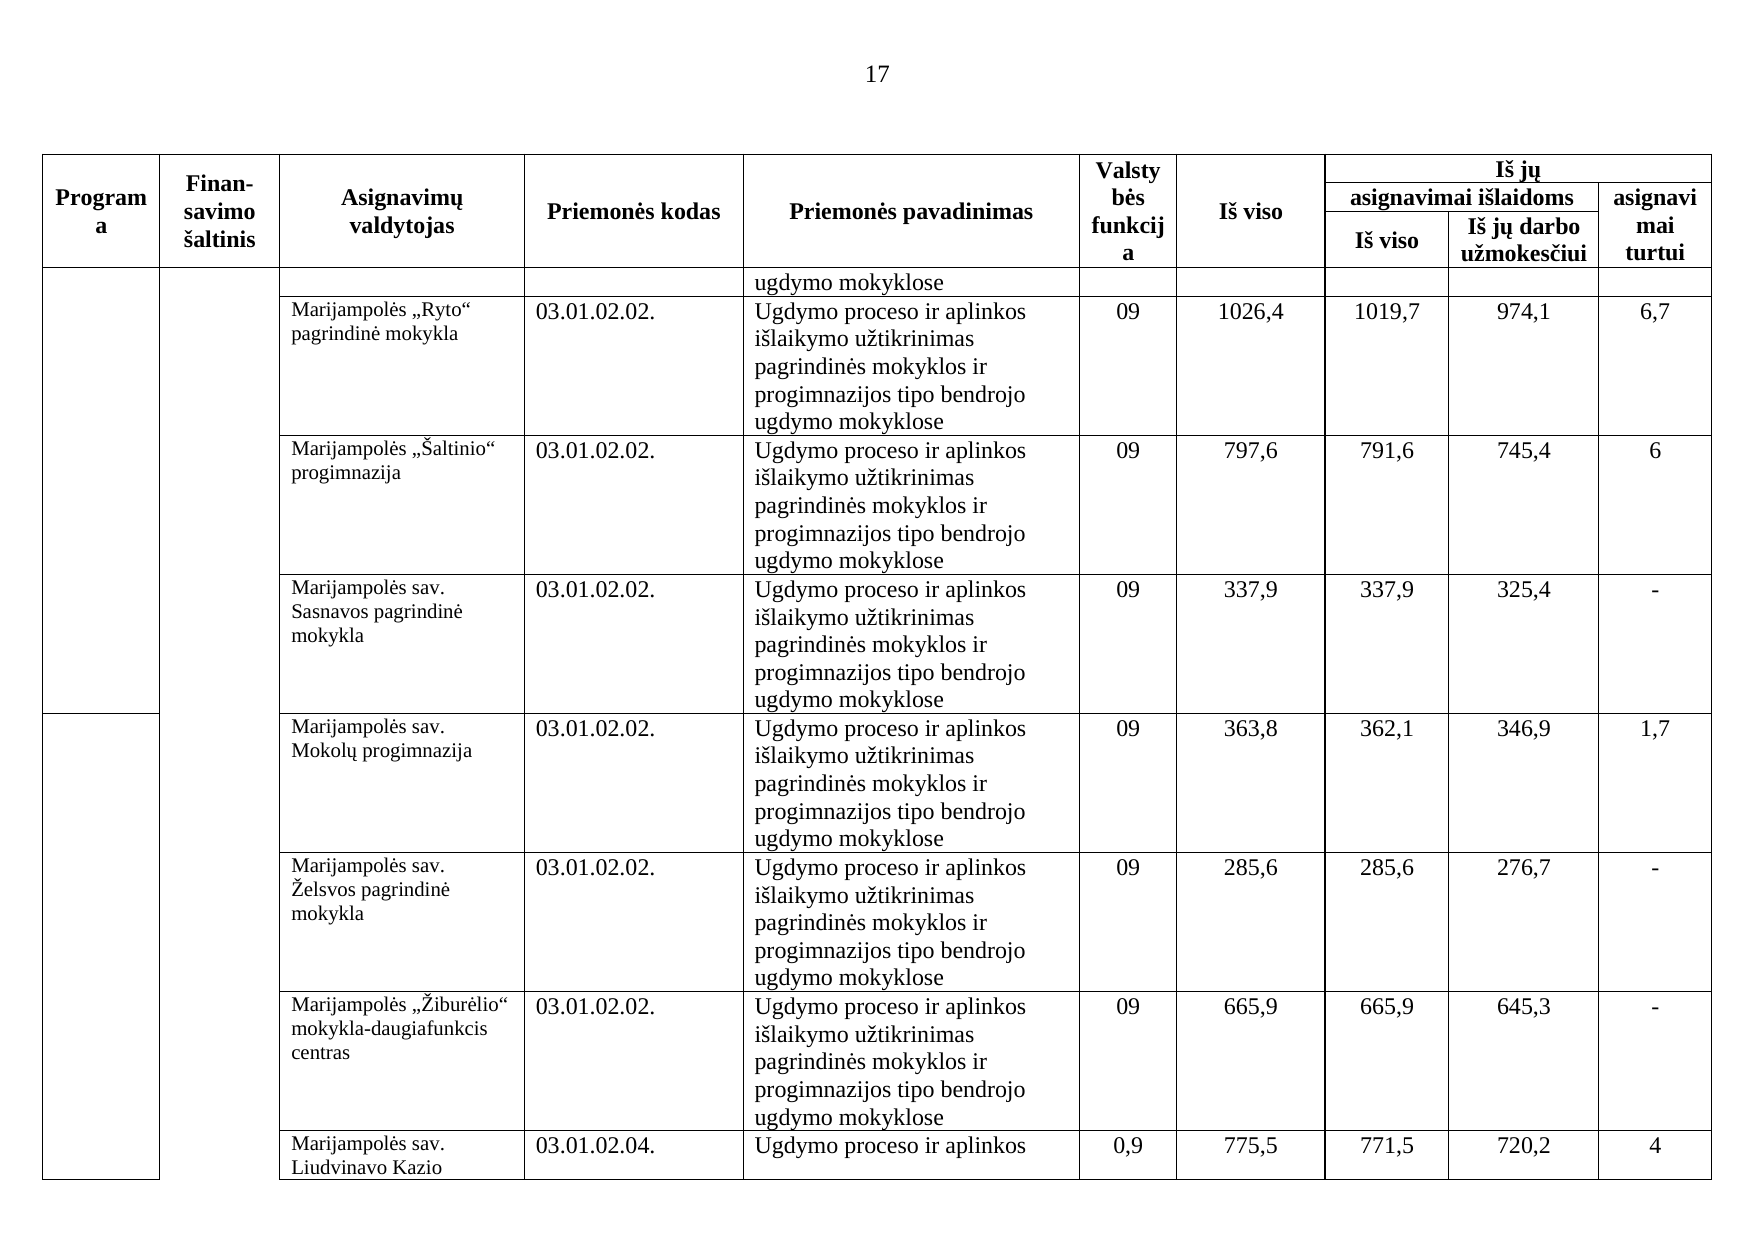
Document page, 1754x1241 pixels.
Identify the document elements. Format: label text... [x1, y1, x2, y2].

table_cell 363,8 [1177, 714, 1324, 852]
table_cell 1026,4 [1177, 297, 1324, 435]
table_cell [1326, 268, 1448, 296]
table_cell Marijampolės sav. Liudvinavo Kazio [280, 1131, 524, 1179]
table_cell Ugdymo proceso ir aplinkos išlaikymo užtikrinimas pagrindinės mokyklos ir progimnazijos tipo bendrojo ugdymo mokyklose [744, 436, 1079, 574]
table_cell [43, 268, 159, 713]
table_cell 775,5 [1177, 1131, 1324, 1179]
table_cell 4 [1599, 1131, 1711, 1179]
table_header Programa [43, 155, 159, 267]
table_cell 6,7 [1599, 297, 1711, 435]
table_cell [1080, 268, 1176, 296]
table_cell 23,9 [1599, 268, 1711, 296]
table_cell Iš viso [1326, 212, 1448, 267]
table_cell Marijampolės „Ryto“ pagrindinė mokykla [280, 297, 524, 435]
table_cell Marijampolės „Žiburėlio“ mokykla-daugiafunkcis centras [280, 992, 524, 1130]
table_cell 03.01.02.02. [525, 714, 743, 852]
table_cell - [1599, 992, 1711, 1130]
table_cell [1449, 268, 1598, 296]
table_cell 362,1 [1326, 714, 1448, 852]
table_cell 337,9 [1177, 575, 1324, 713]
table_cell Ugdymo proceso ir aplinkos išlaikymo užtikrinimas pagrindinės mokyklos ir progimnazijos tipo bendrojo ugdymo mokyklose [744, 297, 1079, 435]
table_cell Marijampolės sav. Želsvos pagrindinė mokykla [280, 853, 524, 991]
table_cell 645,3 [1449, 992, 1598, 1130]
table_cell 09 [1080, 575, 1176, 713]
table_header Iš viso [1177, 155, 1324, 267]
table_cell 03.01.02.04. [525, 1131, 743, 1179]
table_cell ugdymo mokyklose [744, 268, 1079, 296]
table_header Iš jų [1326, 155, 1711, 182]
table_cell Ugdymo proceso ir aplinkos [744, 1131, 1079, 1179]
table_cell 09 [1080, 714, 1176, 852]
table_cell 03.01.02.02. [525, 575, 743, 713]
table_cell 1019,7 [1326, 297, 1448, 435]
table_cell 09 [1080, 992, 1176, 1130]
table_cell 665,9 [1326, 992, 1448, 1130]
table_cell Marijampolės sav. Mokolų progimnazija [280, 714, 524, 852]
table_cell - [1599, 853, 1711, 991]
table_cell - [1599, 575, 1711, 713]
table_cell 285,6 [1177, 853, 1324, 991]
table_cell 285,6 [1326, 853, 1448, 991]
table_cell 03.01.02.02. [525, 436, 743, 574]
table_cell 03.01.02.02. [525, 853, 743, 991]
table_cell 791,6 [1326, 436, 1448, 574]
table_cell Ugdymo proceso ir aplinkos išlaikymo užtikrinimas pagrindinės mokyklos ir progimnazijos tipo bendrojo ugdymo mokyklose [744, 853, 1079, 991]
table_header Finan-savimo šaltinis [160, 155, 279, 267]
table_cell Ugdymo proceso ir aplinkos išlaikymo užtikrinimas pagrindinės mokyklos ir progimnazijos tipo bendrojo ugdymo mokyklose [744, 714, 1079, 852]
table_cell 6 [1599, 436, 1711, 574]
table_cell 0,9 [1080, 1131, 1176, 1179]
table_cell 276,7 [1449, 853, 1598, 991]
table_cell 665,9 [1177, 992, 1324, 1130]
table_header Valstybės funkcija [1080, 155, 1176, 267]
table_header Priemonės pavadinimas [744, 155, 1079, 267]
table_cell 337,9 [1326, 575, 1448, 713]
table_cell Ugdymo proceso ir aplinkos išlaikymo užtikrinimas pagrindinės mokyklos ir progimnazijos tipo bendrojo ugdymo mokyklose [744, 992, 1079, 1130]
table_cell asignavimai turtui įsigyti [1599, 183, 1711, 267]
table_cell 09 [1080, 297, 1176, 435]
table_cell 974,1 [1449, 297, 1598, 435]
table_cell [525, 268, 743, 296]
table_cell 1,7 [1599, 714, 1711, 852]
table_cell 797,6 [1177, 436, 1324, 574]
table_cell 03.01.02.02. [525, 297, 743, 435]
table_cell Ugdymo proceso ir aplinkos išlaikymo užtikrinimas pagrindinės mokyklos ir progimnazijos tipo bendrojo ugdymo mokyklose [744, 575, 1079, 713]
table_cell asignavimai išlaidoms [1326, 183, 1598, 211]
table_cell 346,9 [1449, 714, 1598, 852]
table_cell 745,4 [1449, 436, 1598, 574]
table_cell [43, 714, 159, 1179]
table_header Priemonės kodas [525, 155, 743, 267]
table_cell [160, 435, 279, 1179]
table_cell 03.01.02.02. [525, 992, 743, 1130]
table_cell [160, 268, 279, 435]
table_cell 325,4 [1449, 575, 1598, 713]
table_cell [280, 268, 524, 296]
table_cell 771,5 [1326, 1131, 1448, 1179]
table_cell 09 [1080, 853, 1176, 991]
table_cell [1177, 268, 1324, 296]
table_cell 720,2 [1449, 1131, 1598, 1179]
table_cell 09 [1080, 436, 1176, 574]
table_cell Marijampolės sav. Sasnavos pagrindinė mokykla [280, 575, 524, 713]
table_cell Iš jų darbo užmokesčiui [1449, 212, 1598, 267]
table_header Asignavimų valdytojas [280, 155, 524, 267]
table_cell Marijampolės „Šaltinio“ progimnazija [280, 436, 524, 574]
